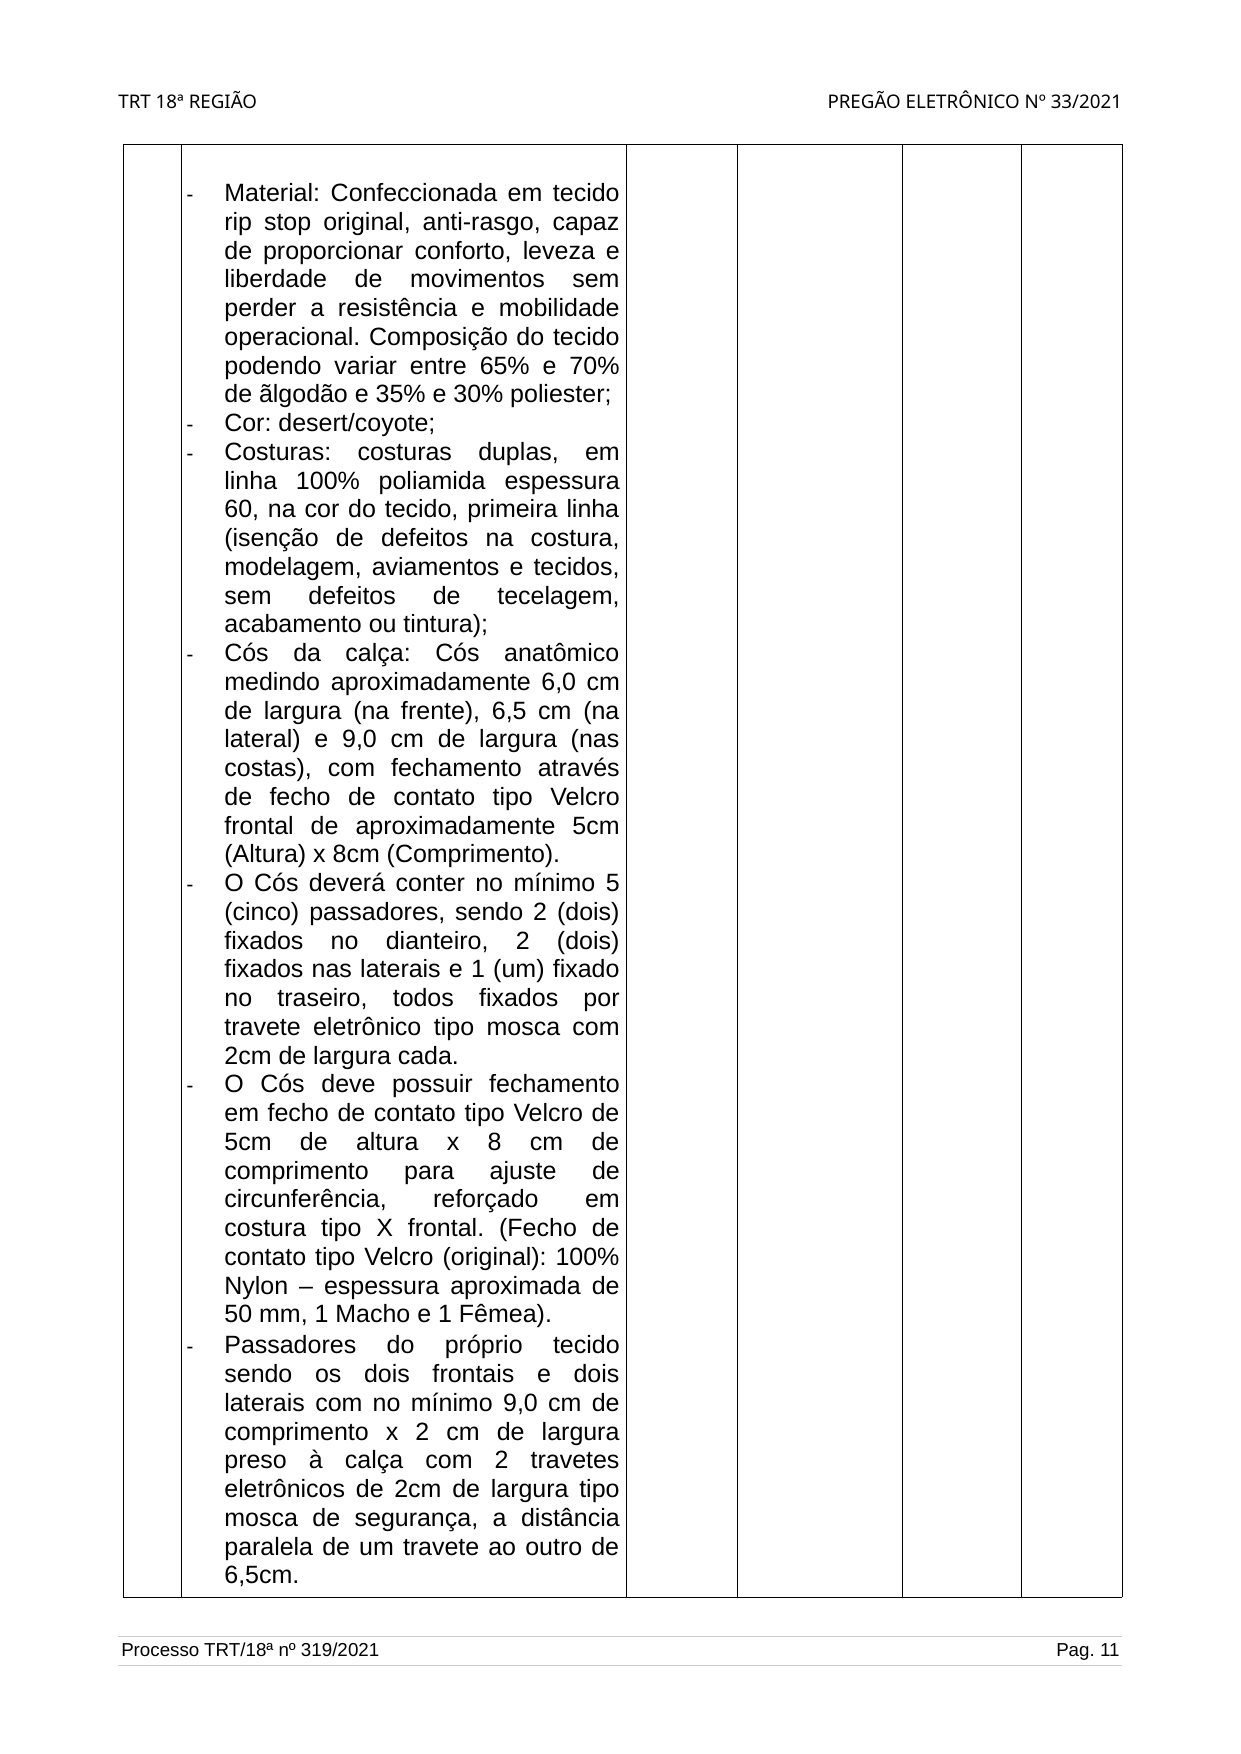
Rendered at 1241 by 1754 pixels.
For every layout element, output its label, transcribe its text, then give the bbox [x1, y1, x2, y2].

table_cell CALÇA TÁTICA OPERACIONAL (8 Bolsos) Calça tática anatômica, confeccionada em tecido plano RipStop (original - anti-rasgo) com composição aproximada de 70% poliéster e 30% algodão, com efeito elástico no sentido da trama para maior conforto e liberdade de movimento, na cor areia/desert, para uso operacional em ambientes urbanos e regiões Metropolitanas. Características e dimensões aproximadas: Material: Confeccionada em tecido rip stop original, anti-rasgo, capaz de proporcionar conforto, leveza e liberdade de movimentos sem perder a resistência e mobilidade operacional. Composição do tecido podendo variar entre 65% e 70% de ãlgodão e 35% e 30% poliester; Cor: desert/coyote; Costuras: costuras duplas, em linha 100% poliamida espessura 60, na cor do tecido, primeira linha (isenção de defeitos na costura, modelagem, aviamentos e tecidos, sem defeitos de tecelagem, acabamento ou tintura); Cós da calça: Cós anatômico medindo aproximadamente 6,0 cm de largura (na frente), 6,5 cm (na lateral) e 9,0 cm de largura (nas costas), com fechamento através de fecho de contato tipo Velcro frontal de aproximadamente 5cm (Altura) x 8cm (Comprimento). O Cós deverá conter no mínimo 5 (cinco) passadores, sendo 2 (dois) fixados no dianteiro, 2 (dois) fixados nas laterais e 1 (um) fixado no traseiro, todos fixados por travete eletrônico tipo mosca com 2cm de largura cada. O Cós deve possuir fechamento em fecho de contato tipo Velcro de 5cm de altura x 8 cm de comprimento para ajuste de circunferência, reforçado em costura tipo X frontal. (Fecho de contato tipo Velcro (original): 100% Nylon – espessura aproximada de 50 mm, 1 Macho e 1 Fêmea). Passadores do próprio tecido sendo os dois frontais e dois laterais com no mínimo 9,0 cm de comprimento x 2 cm de largura preso à calça com 2 travetes eletrônicos de 2cm de largura tipo mosca de segurança, a distância paralela de um travete ao outro de 6,5cm. O passador traseiro com no mínimo 11,5 cm de comprimento x 2 cm de largura preso a calça por 3 travetes eletrônicos paralelos proporcionando estabilidade do cós anatômico junto ao cinto. Todos passadores devem possuir argola do próprio tecido na base inferior de cada passador costurado com travete eletrônico tipo moscas. Braguilha: Braguilha chanfrada com um pesponto duplo e moscas de segurança, fechada com zíper n. 5 fixo com dentes de poliacetal injetados, cursor com travamento automático, cursor bege (desert) injetado de ZAMAC injetado. (Zíper Poliacetal Injetado. Cursor tipo: material Zamac / Cadarço: 100% poliéster / Cremalheira: 100% poliacetal - 8 mm de largura aproximada / Largura total do zíper: 37 mm aproximada / Abertura do zíper: medindo 20,0 cm de comprimento aproximado); Reforço do entrepernas: Recorte oval em tecido sobreposto tipo meia lua para amplitude dos movimentos (costas) totalizando as duas partes de aproximadamente 23 cm largura x 24,5 cm de altura , paralelo ao entreperna; Reforço dos joelhos: Dianteiro, reforço em tecido duplo sobreposto na altura do joelho. Folha externa com o mesmo formato e dimensões da folha externa. Bolsos: deve possuir oito bolsos, sendo: Dois bolsos tipo cargo com fole lateral posicionados aproximadamente 24 cm abaixo da linha inferior do cós, Bolso com dimensões aproximadas de 21 cm (L) x 20 cm (A), com prega central de 9 cm. Possuir 2 travetes laterais eletrônicos tipo mosca de segurança aplicadas nas extremidades superiores e inferiores da lateral interna de 1cm. A Tampa dos Bolsos em formato retangular, com dimensões de 20 cm (L) x 6,5 cm (A) de cantos chanfrados, sistema de fechamento por fechos de contato tipo Velcro na cor bege próximo aos cantos das lapelas facilitando abertura. Dois bolsos inclinados frontais com inclinação de 45 graus, posicionados na parte posterior a aproximadamente 5 cm abaixo da linha do cós com dimensões de 9 cm (L) x 15 cm (A). A Tampa de fechamento em formato retangular de cantos chanfrados com dimensão aproximadas de 9,5 cm (L) x 5,5 cm (A), paralelo à linha do bolso faca com distância de 4,0 cm do bolsa faca. Dois bolsos faca frontais com tecido duplo, forro interno no mesmo tecido da calça RipStop. Deve possuir aproximadamente 16,5 cm de comprimento e 27,5 cm de profundidade a partir do cós. Possuir na parte inferior lapela de proteção sem costura com vira em Ripstop duplo, para inserção de clip de canivete, lapela com dimensões aproximadas de 7 cm (L) x 12,5 cm (A). Dois bolsos traseiros com aba de fechamento em velcro, forro interno no mesmo tecido da calça Rip Stop, possuir aproximadamente 13,5 cm de comprimento e 16,5 cm de altura. Aba de fechamento com aproximadamente 14cm de comprimento x 6cm de altura. Bainha da barra: Bainha da barra medindo aproximadamente 4,0 cm de largura. Costas da barra com fecho de contato tipo velcro na cor bege/desert (mesma cor do tecido) e aleta retangular de aproximadamente 7 cm x 4 cm costurada em forma de (x) para ajuste da barra funcionando como bombacha. (Fecho de contato tipo Velcro: 100% Nylon – espessura aproximada de 40 mm 1 Macho e 1 Fêmea); Etiqueta “CGC” do fabricante em designação de material utilizado, qualidade do tecido ou material, numeração e instruções de manutenção e lavagem de identificação aplicada na face interna, no cós contendo minimamente: marca, tamanho, CNPJ do fabricante, país de origem, composição do tecido e símbolos de lavagem. Tabela de referência para medidas (aproximadas): Tamanhos: disponibilidade para entrega nos tamanhos P, M, G, GG e EG a exemplo da tabela acima, ou na numeração do 38 ao 54, nas quantidades a serem definidas para cada tamanho, por ocasião de cada empenho; Referência: Calça tática do tipo “CALÇA COMBAT 911 – DESERT da marca Forhonor” ou de outra marca equivalente ou superior. ITEM EXCLUSIVO PARA ME e EPP [182, 145, 626, 1597]
table_cell [124, 145, 181, 1597]
table_cell [1022, 145, 1122, 1597]
table_cell [627, 145, 737, 1597]
table_cell [903, 145, 1021, 1597]
table_cell [738, 145, 902, 1597]
